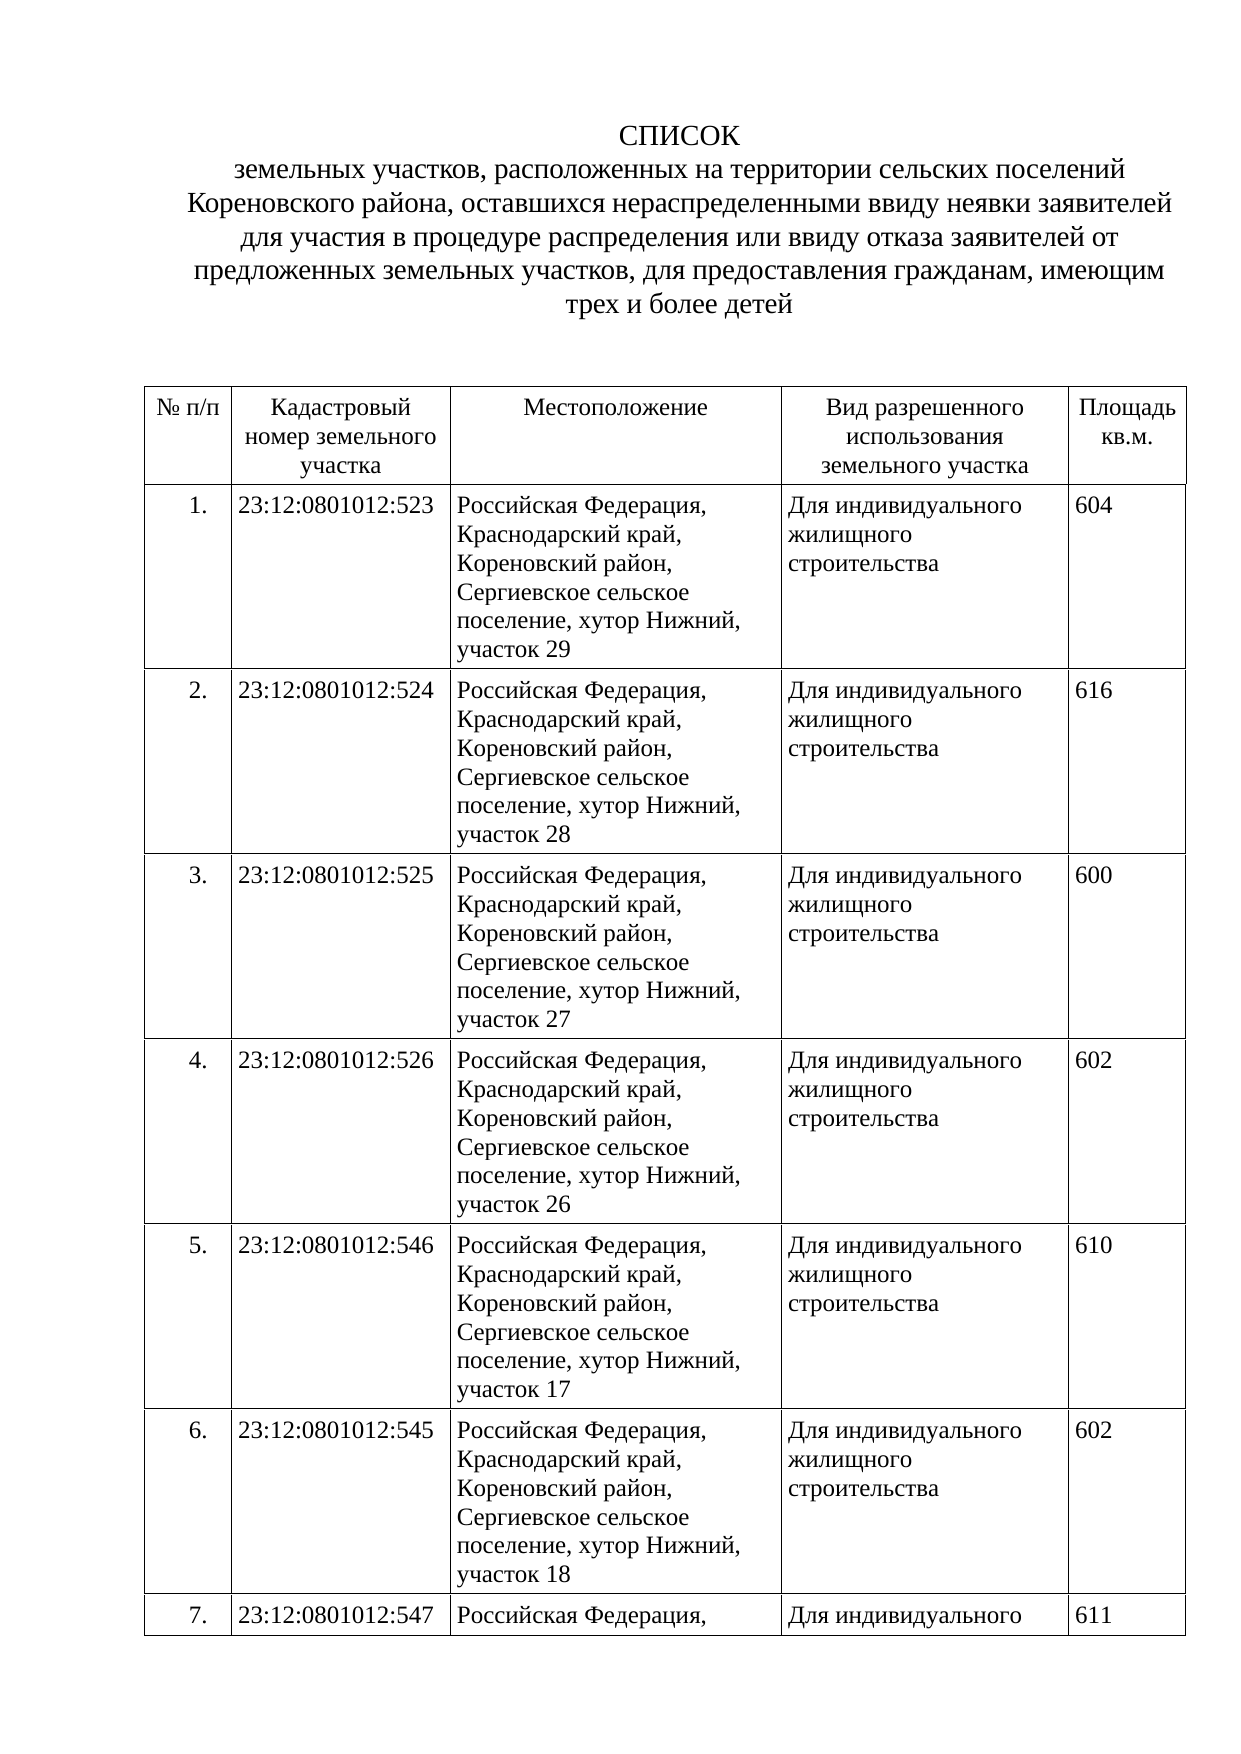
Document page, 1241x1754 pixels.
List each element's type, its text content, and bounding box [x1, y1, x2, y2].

table_cell 602 [1069, 1410, 1185, 1593]
table_cell 602 [1069, 1040, 1185, 1223]
table_cell Российская Федерация, Краснодарский край, Кореновский район, Сергиевское сельское поселение, хутор Нижний, участок 27 [451, 855, 781, 1038]
table_cell 611 [1069, 1595, 1185, 1635]
table_cell Для индивидуального [782, 1595, 1068, 1635]
table_cell Для индивидуального жилищного строительства [782, 670, 1068, 853]
table_cell 23:12:0801012:546 [232, 1225, 450, 1408]
table_cell Для индивидуального жилищного строительства [782, 1225, 1068, 1408]
table_cell 23:12:0801012:545 [232, 1410, 450, 1593]
table_cell [145, 670, 231, 853]
table_cell [145, 485, 231, 668]
table_cell Для индивидуального жилищного строительства [782, 485, 1068, 668]
table_cell Российская Федерация, Краснодарский край, Кореновский район, Сергиевское сельское поселение, хутор Нижний, участок 26 [451, 1040, 781, 1223]
table_cell 23:12:0801012:526 [232, 1040, 450, 1223]
table_header Площадь кв.м. [1069, 387, 1186, 484]
table_cell 600 [1069, 855, 1185, 1038]
table_cell Российская Федерация, Краснодарский край, Кореновский район, Сергиевское сельское поселение, хутор Нижний, участок 17 [451, 1225, 781, 1408]
table_cell Российская Федерация, Краснодарский край, Кореновский район, Сергиевское сельское поселение, хутор Нижний, участок 28 [451, 670, 781, 853]
table_cell 23:12:0801012:523 [232, 485, 450, 668]
table_cell 23:12:0801012:547 [232, 1595, 450, 1635]
table_header № п/п [145, 387, 231, 484]
table_cell 23:12:0801012:524 [232, 670, 450, 853]
table_cell [145, 1410, 231, 1593]
table_cell Для индивидуального жилищного строительства [782, 1040, 1068, 1223]
table_header Вид разрешенного использования земельного участка [782, 387, 1068, 484]
table_cell 616 [1069, 670, 1185, 853]
table_header Кадастровый номер земельного участка [232, 387, 450, 484]
table_cell Российская Федерация, Краснодарский край, Кореновский район, Сергиевское сельское поселение, хутор Нижний, участок 18 [451, 1410, 781, 1593]
table_cell 23:12:0801012:525 [232, 855, 450, 1038]
table_cell Российская Федерация, [451, 1595, 781, 1635]
table_cell [145, 855, 231, 1038]
table_cell 604 [1069, 485, 1185, 668]
table_cell 610 [1069, 1225, 1185, 1408]
text СПИСОК [177, 118, 1181, 152]
table_cell Для индивидуального жилищного строительства [782, 1410, 1068, 1593]
table_cell Российская Федерация, Краснодарский край, Кореновский район, Сергиевское сельское поселение, хутор Нижний, участок 29 [451, 485, 781, 668]
table_cell [145, 1040, 231, 1223]
text земельных участков, расположенных на территории сельских поселений Кореновского района, оставшихся нераспределенными ввиду неявки заявителей для участия в процедуре распределения или ввиду отказа заявителей от предложенных земельных участков, для предоставления гражданам, имеющим трех и более детей [177, 152, 1181, 319]
table_cell [145, 1595, 231, 1635]
table_cell [145, 1225, 231, 1408]
table_header Местоположение [451, 387, 781, 484]
table_cell Для индивидуального жилищного строительства [782, 855, 1068, 1038]
